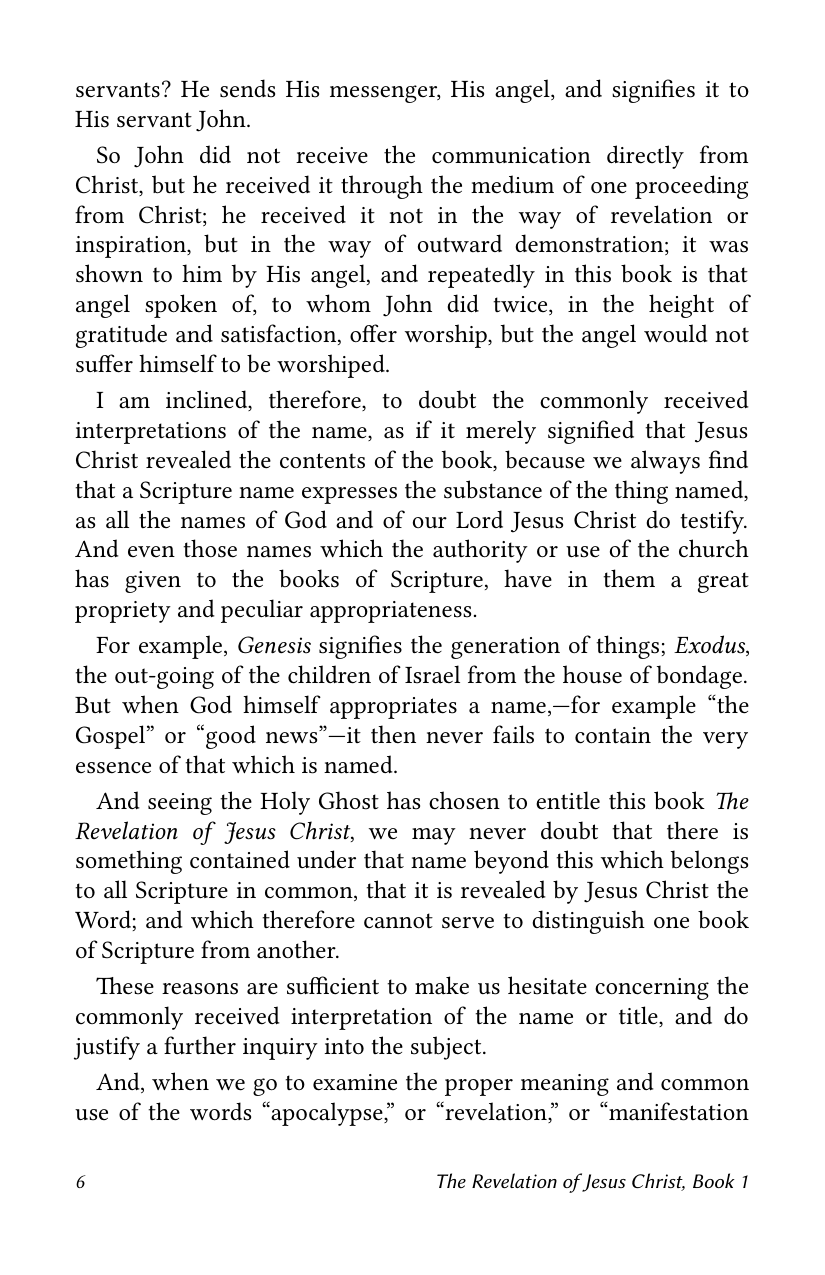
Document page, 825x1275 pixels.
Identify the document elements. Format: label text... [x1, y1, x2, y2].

text servants? He sends His messenger, His angel, and signifies it to His servant John. [75, 75, 750, 133]
text I am inclined, therefore, to doubt the commonly received interpretations of the name, as if it merely signified that Jesus Christ revealed the contents of the book, because we always find that a Scripture name expresses the substance of the thing named, as all the names of God and of our Lord Jesus Christ do testify. And even those names which the authority or use of the church has given to the books of Scripture, have in them a great propriety and peculiar appropriateness. [75, 386, 750, 624]
text And seeing the Holy Ghost has chosen to entitle this book The Revelation of Jesus Christ, we may never doubt that there is something contained under that name beyond this which belongs to all Scripture in common, that it is revealed by Jesus Christ the Word; and which therefore cannot serve to distinguish one book of Scripture from another. [75, 787, 750, 965]
text So John did not receive the communication directly from Christ, but he received it through the medium of one proceeding from Christ; he received it not in the way of revelation or inspiration, but in the way of outward demonstration; it was shown to him by His angel, and repeatedly in this book is that angel spoken of, to whom John did twice, in the height of gratitude and satisfaction, offer worship, but the angel would not suffer himself to be worshiped. [75, 141, 750, 379]
text For example, Genesis signifies the generation of things; Exodus, the out-going of the children of Israel from the house of bondage. But when God himself appropriates a name,—for example “the Gospel” or “good news”—it then never fails to contain the very essence of that which is named. [75, 631, 750, 779]
text And, when we go to examine the proper meaning and common use of the words “apocalypse,” or “revelation,” or “manifestation [75, 1068, 750, 1126]
text These reasons are sufficient to make us hesitate concerning the commonly received interpretation of the name or title, and do justify a further inquiry into the subject. [75, 972, 750, 1061]
